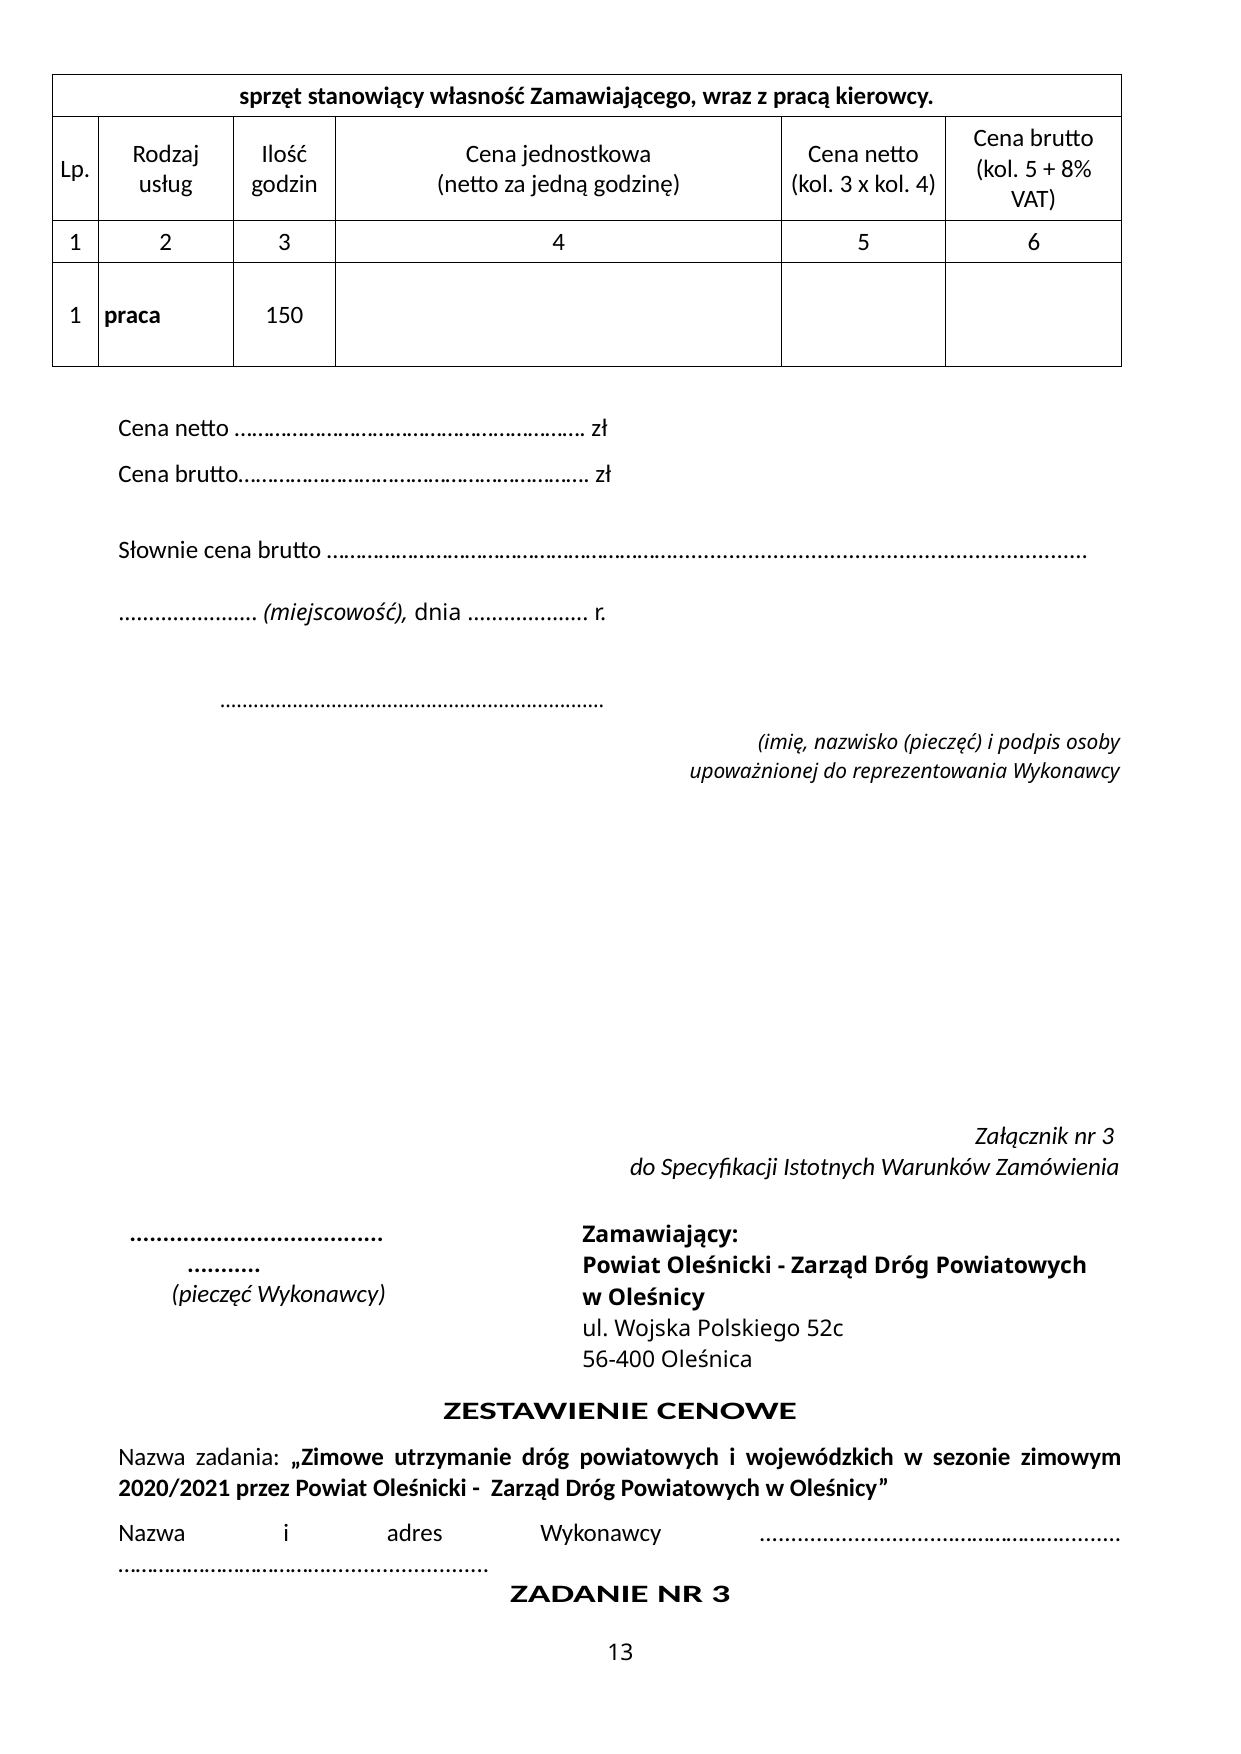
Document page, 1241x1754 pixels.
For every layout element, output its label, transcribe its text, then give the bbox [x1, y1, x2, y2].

text Załącznik nr 3 [118, 1120, 1122, 1151]
text upoważnionej do reprezentowania Wykonawcy [118, 756, 1122, 784]
table_cell 6 [946, 221, 1121, 262]
text Nazwa i adres Wykonawcy ...............................………………..........……………………………….......................... [118, 1518, 1122, 1579]
text Słownie cena brutto …………………………………………………….................................................................. [118, 534, 1122, 565]
table_header Zamawiający: Powiat Oleśnicki - Zarząd Dróg Powiatowych w Oleśnicy ul. Wojska Polskiego 52c 56-400 Oleśnica [395, 1181, 1128, 1380]
text ..................................................................... [118, 685, 1122, 713]
table_cell Cena brutto (kol. 5 + 8% VAT) [946, 117, 1121, 220]
text do Specyfikacji Istotnych Warunków Zamówienia [118, 1151, 1122, 1181]
table_header ................................................. (pieczęć Wykonawcy) [124, 1181, 395, 1380]
text ZADANIE NR 3 [118, 1579, 1122, 1609]
table_cell 1 [53, 263, 98, 366]
table_cell Cena netto (kol. 3 x kol. 4) [782, 117, 945, 220]
table_cell [336, 263, 781, 366]
table_cell 150 [234, 263, 335, 366]
table_cell 4 [336, 221, 781, 262]
table_cell 2 [99, 221, 233, 262]
table_header sprzęt stanowiący własność Zamawiającego, wraz z pracą kierowcy. [53, 75, 1121, 116]
table_cell [782, 263, 945, 366]
text ZESTAWIENIE CENOWE [118, 1395, 1122, 1426]
table_cell 1 [53, 221, 98, 262]
table_cell 3 [234, 221, 335, 262]
table_cell Cena jednostkowa (netto za jedną godzinę) [336, 117, 781, 220]
text Cena brutto……………………………………………………. zł [118, 458, 1122, 488]
table_cell [946, 263, 1121, 366]
table_cell Lp. [53, 117, 98, 220]
text Cena netto ……………………………………………………. zł [118, 412, 1122, 443]
table_cell Rodzaj usług [99, 117, 233, 220]
table_cell praca [99, 263, 233, 366]
text …………….……. (miejscowość), dnia ………….……. r. [118, 595, 1122, 627]
table_cell Ilość godzin [234, 117, 335, 220]
text Nazwa zadania: „Zimowe utrzymanie dróg powiatowych i wojewódzkich w sezonie zimowym 2020/2021 przez Powiat Oleśnicki - Zarząd Dróg Powiatowych w Oleśnicy” [118, 1441, 1122, 1502]
table_cell 5 [782, 221, 945, 262]
text (imię, nazwisko (pieczęć) i podpis osoby [118, 727, 1122, 756]
